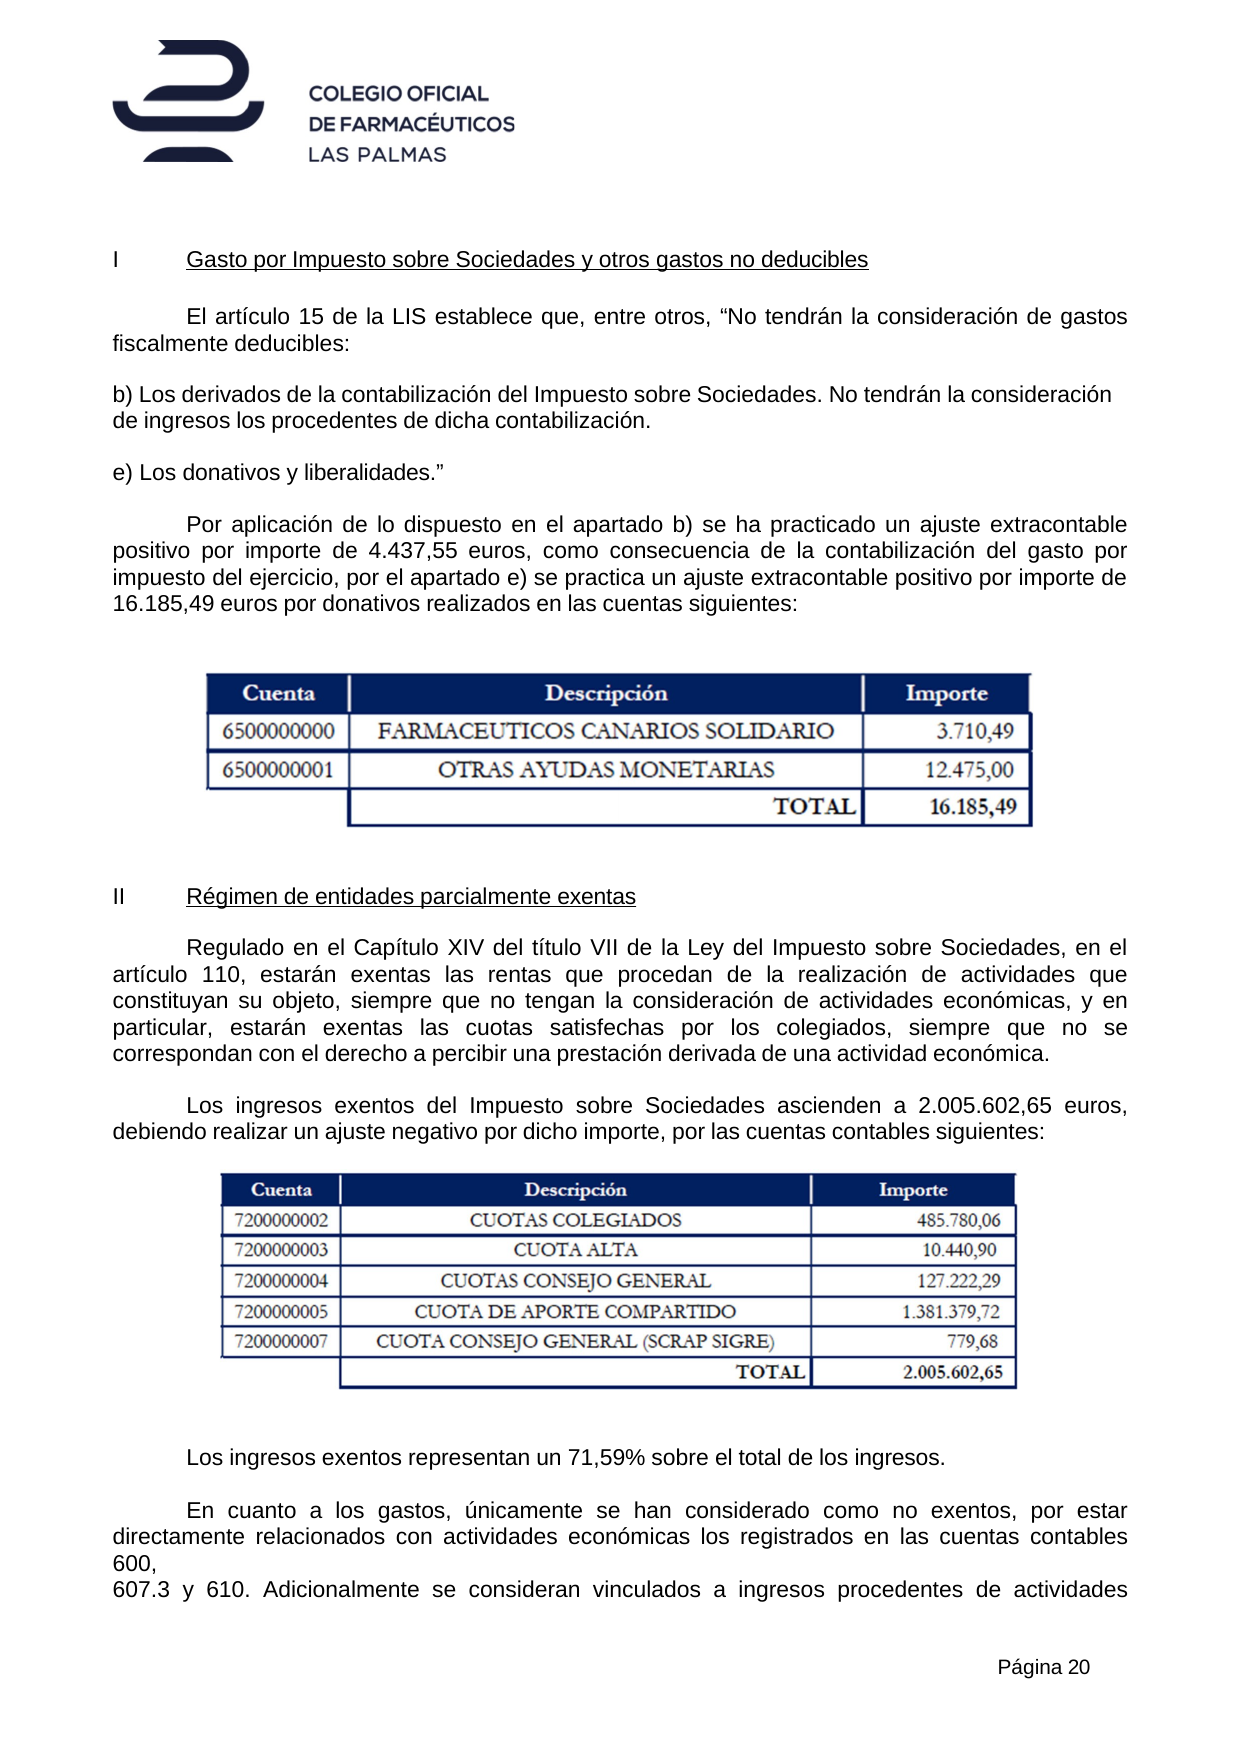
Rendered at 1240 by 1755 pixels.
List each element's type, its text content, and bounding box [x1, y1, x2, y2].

text El artículo 15 de la LIS establece que, entre otros, “No tendrán la consideración de gastos fiscalmente deducibles: [112, 303, 1128, 356]
text En cuanto a los gastos, únicamente se han considerado como no exentos, por estar directamente relacionados con actividades económicas los registrados en las cuentas contables 600, [112, 1497, 1128, 1576]
list Régimen de entidades parcialmente exentas [112, 883, 1181, 909]
text e) Los donativos y liberalidades.” [112, 459, 1181, 485]
text Por aplicación de lo dispuesto en el apartado b) se ha practicado un ajuste extracontable positivo por importe de 4.437,55 euros, como consecuencia de la contabilización del gasto por impuesto del ejercicio, por el apartado e) se practica un ajuste extracontable positivo por importe de 16.185,49 euros por donativos realizados en las cuentas siguientes: [112, 511, 1128, 616]
text Regulado en el Capítulo XIV del título VII de la Ley del Impuesto sobre Sociedades, en el artículo 110, estarán exentas las rentas que procedan de la realización de actividades que constituyan su objeto, siempre que no tengan la consideración de actividades económicas, y en particular, estarán exentas las cuotas satisfechas por los colegiados, siempre que no se correspondan con el derecho a percibir una prestación derivada de una actividad económica. [112, 934, 1128, 1067]
list Gasto por Impuesto sobre Sociedades y otros gastos no deducibles [112, 246, 1181, 273]
text Los ingresos exentos del Impuesto sobre Sociedades ascienden a 2.005.602,65 euros, debiendo realizar un ajuste negativo por dicho importe, por las cuentas contables siguientes: [112, 1092, 1128, 1144]
text b) Los derivados de la contabilización del Impuesto sobre Sociedades. No tendrán la consideración de ingresos los procedentes de dicha contabilización. [112, 381, 1123, 434]
text Los ingresos exentos representan un 71,59% sobre el total de los ingresos. [186, 1444, 1181, 1471]
text 607.3 y 610. Adicionalmente se consideran vinculados a ingresos procedentes de actividades [112, 1576, 1128, 1603]
